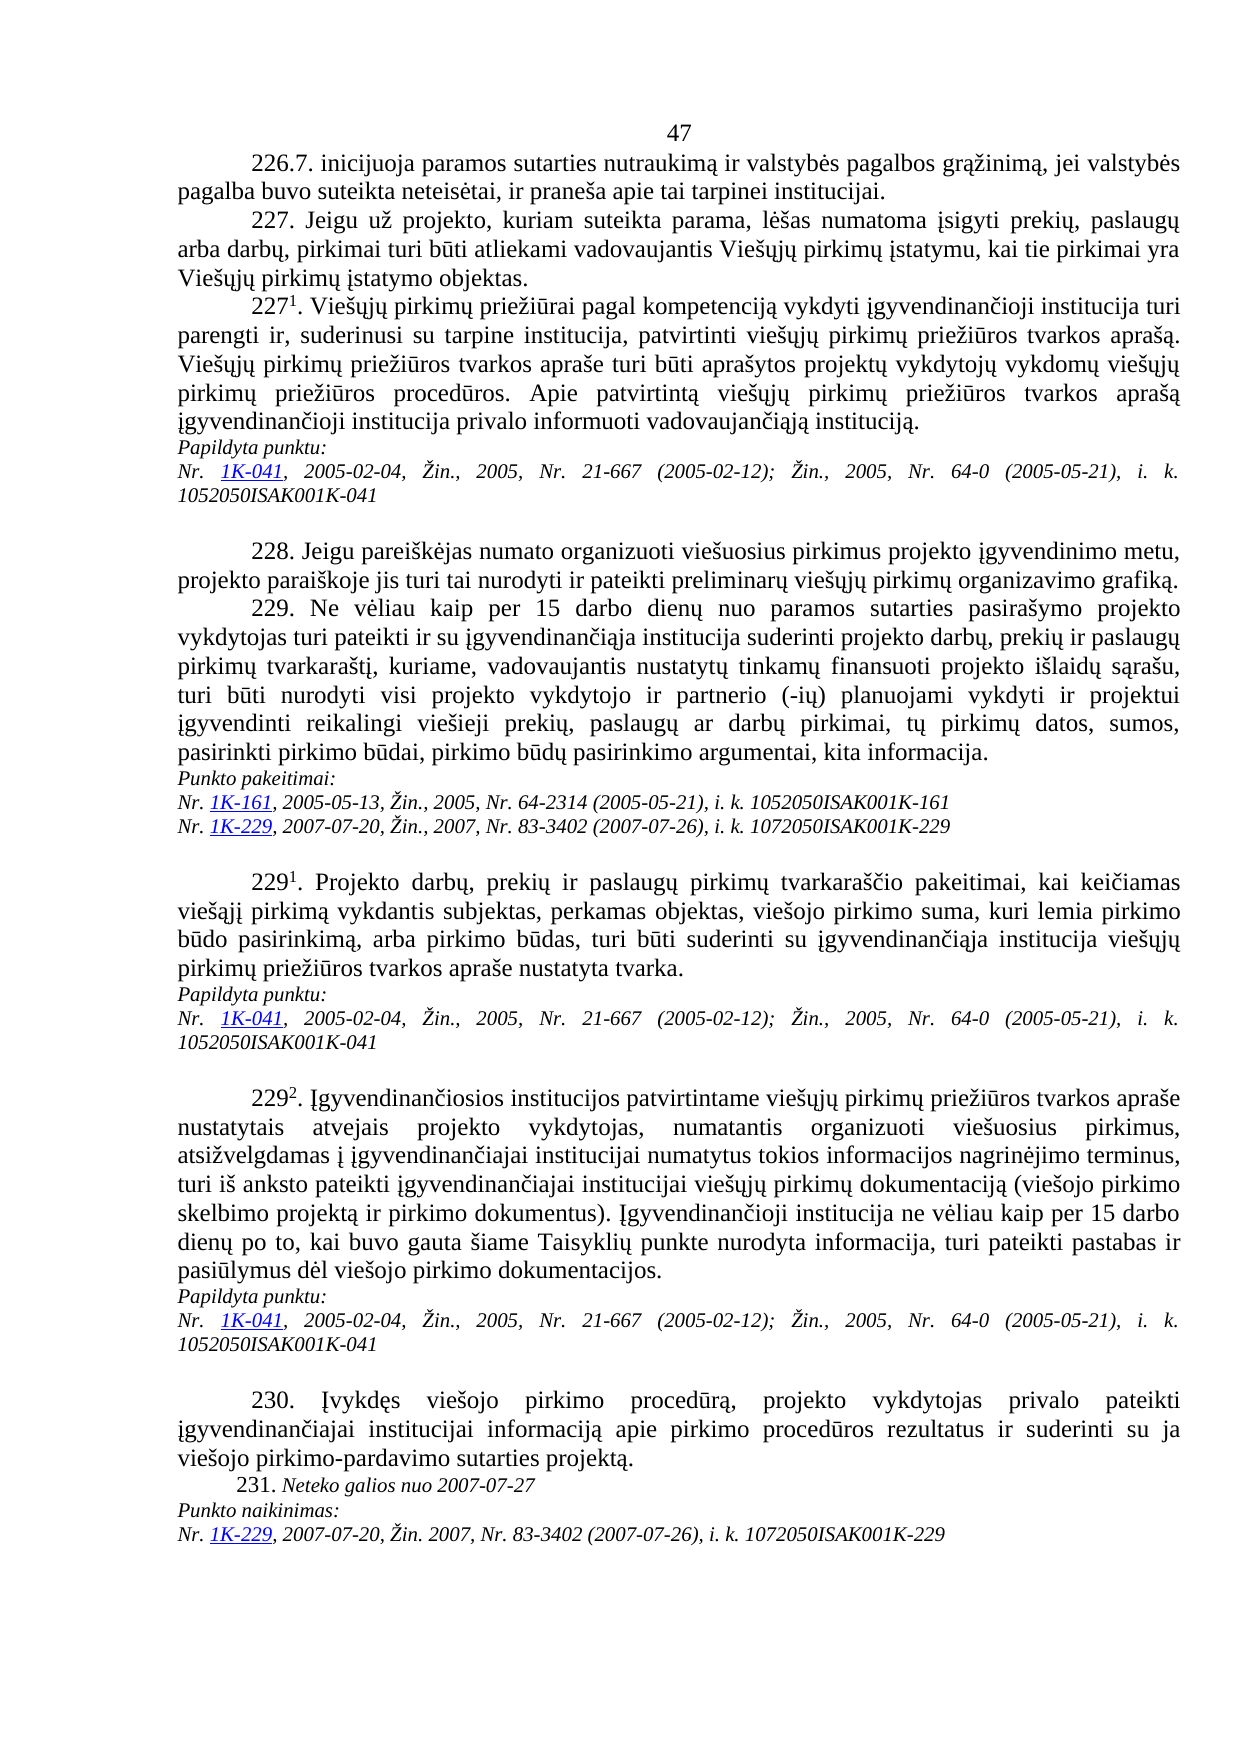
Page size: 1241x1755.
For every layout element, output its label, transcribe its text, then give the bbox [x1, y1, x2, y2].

text 228. Jeigu pareiškėjas numato organizuoti viešuosius pirkimus projekto įgyvendinimo metu, projekto paraiškoje jis turi tai nurodyti ir pateikti preliminarų viešųjų pirkimų organizavimo grafiką. [177, 536, 1181, 593]
text Nr. 1K-229, 2007-07-20, Žin., 2007, Nr. 83-3402 (2007-07-26), i. k. 1072050ISAK001K-229 [177, 814, 1181, 838]
text 226.7. inicijuoja paramos sutarties nutraukimą ir valstybės pagalbos grąžinimą, jei valstybės pagalba buvo suteikta neteisėtai, ir praneša apie tai tarpinei institucijai. [177, 148, 1181, 205]
text Nr. 1K-041, 2005-02-04, Žin., 2005, Nr. 21-667 (2005-02-12); Žin., 2005, Nr. 64-0 (2005-05-21), i. k. 1052050ISAK001K-041 [177, 1308, 1181, 1356]
text Nr. 1K-041, 2005-02-04, Žin., 2005, Nr. 21-667 (2005-02-12); Žin., 2005, Nr. 64-0 (2005-05-21), i. k. 1052050ISAK001K-041 [177, 459, 1181, 507]
text 227. Jeigu už projekto, kuriam suteikta parama, lėšas numatoma įsigyti prekių, paslaugų arba darbų, pirkimai turi būti atliekami vadovaujantis Viešųjų pirkimų įstatymu, kai tie pirkimai yra Viešųjų pirkimų įstatymo objektas. [177, 205, 1181, 291]
text Papildyta punktu: [177, 1284, 1181, 1308]
text 231. Neteko galios nuo 2007-07-27 [177, 1471, 1181, 1498]
text Papildyta punktu: [177, 982, 1181, 1006]
text 2271. Viešųjų pirkimų priežiūrai pagal kompetenciją vykdyti įgyvendinančioji institucija turi parengti ir, suderinusi su tarpine institucija, patvirtinti viešųjų pirkimų priežiūros tvarkos aprašą. Viešųjų pirkimų priežiūros tvarkos apraše turi būti aprašytos projektų vykdytojų vykdomų viešųjų pirkimų priežiūros procedūros. Apie patvirtintą viešųjų pirkimų priežiūros tvarkos aprašą įgyvendinančioji institucija privalo informuoti vadovaujančiąją instituciją. [177, 291, 1181, 435]
text 230. Įvykdęs viešojo pirkimo procedūrą, projekto vykdytojas privalo pateikti įgyvendinančiajai institucijai informaciją apie pirkimo procedūros rezultatus ir suderinti su ja viešojo pirkimo-pardavimo sutarties projektą. [177, 1385, 1181, 1471]
text Nr. 1K-229, 2007-07-20, Žin. 2007, Nr. 83-3402 (2007-07-26), i. k. 1072050ISAK001K-229 [177, 1522, 1181, 1546]
text Punkto pakeitimai: [177, 766, 1181, 790]
text 2292. Įgyvendinančiosios institucijos patvirtintame viešųjų pirkimų priežiūros tvarkos apraše nustatytais atvejais projekto vykdytojas, numatantis organizuoti viešuosius pirkimus, atsižvelgdamas į įgyvendinančiajai institucijai numatytus tokios informacijos nagrinėjimo terminus, turi iš anksto pateikti įgyvendinančiajai institucijai viešųjų pirkimų dokumentaciją (viešojo pirkimo skelbimo projektą ir pirkimo dokumentus). Įgyvendinančioji institucija ne vėliau kaip per 15 darbo dienų po to, kai buvo gauta šiame Taisyklių punkte nurodyta informacija, turi pateikti pastabas ir pasiūlymus dėl viešojo pirkimo dokumentacijos. [177, 1083, 1181, 1284]
text Nr. 1K-041, 2005-02-04, Žin., 2005, Nr. 21-667 (2005-02-12); Žin., 2005, Nr. 64-0 (2005-05-21), i. k. 1052050ISAK001K-041 [177, 1006, 1181, 1054]
text Punkto naikinimas: [177, 1498, 1181, 1522]
text 2291. Projekto darbų, prekių ir paslaugų pirkimų tvarkaraščio pakeitimai, kai keičiamas viešąjį pirkimą vykdantis subjektas, perkamas objektas, viešojo pirkimo suma, kuri lemia pirkimo būdo pasirinkimą, arba pirkimo būdas, turi būti suderinti su įgyvendinančiąja institucija viešųjų pirkimų priežiūros tvarkos apraše nustatyta tvarka. [177, 867, 1181, 982]
text 229. Ne vėliau kaip per 15 darbo dienų nuo paramos sutarties pasirašymo projekto vykdytojas turi pateikti ir su įgyvendinančiąja institucija suderinti projekto darbų, prekių ir paslaugų pirkimų tvarkaraštį, kuriame, vadovaujantis nustatytų tinkamų finansuoti projekto išlaidų sąrašu, turi būti nurodyti visi projekto vykdytojo ir partnerio (-ių) planuojami vykdyti ir projektui įgyvendinti reikalingi viešieji prekių, paslaugų ar darbų pirkimai, tų pirkimų datos, sumos, pasirinkti pirkimo būdai, pirkimo būdų pasirinkimo argumentai, kita informacija. [177, 593, 1181, 766]
text Papildyta punktu: [177, 435, 1181, 459]
text Nr. 1K-161, 2005-05-13, Žin., 2005, Nr. 64-2314 (2005-05-21), i. k. 1052050ISAK001K-161 [177, 790, 1181, 814]
